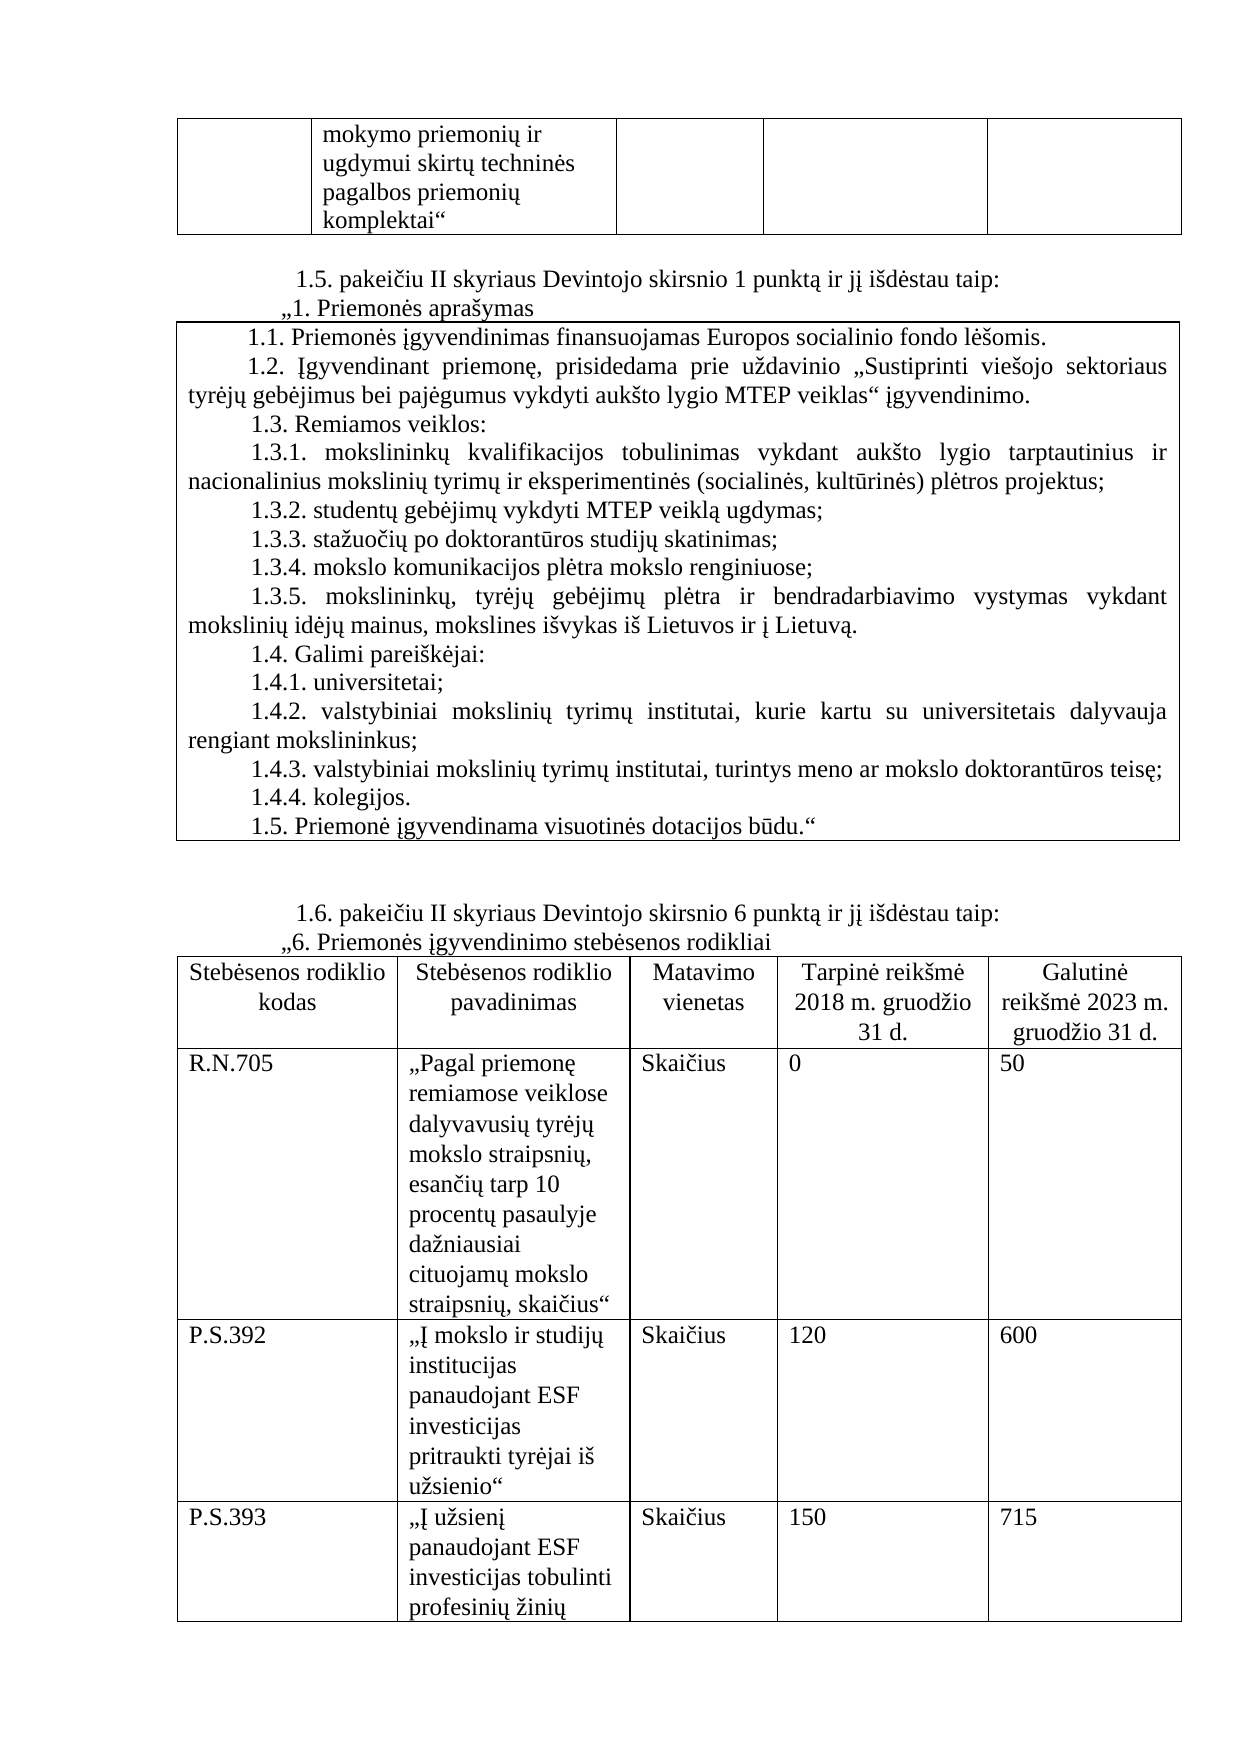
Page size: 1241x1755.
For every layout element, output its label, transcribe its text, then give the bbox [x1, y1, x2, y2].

table_cell mokymo priemonių ir ugdymui skirtų techninės pagalbos priemonių komplektai“ [312, 119, 616, 234]
table_cell P.S.392 [178, 1320, 397, 1501]
table_cell „Pagal priemonę remiamose veiklose dalyvavusių tyrėjų mokslo straipsnių, esančių tarp 10 procentų pasaulyje dažniausiai cituojamų mokslo straipsnių, skaičius“ [398, 1049, 629, 1319]
table_cell Skaičius [631, 1049, 777, 1319]
table_cell 1.4. Galimi pareiškėjai: 1.4.1. universitetai; 1.4.2. valstybiniai mokslinių tyrimų institutai, kurie kartu su universitetais dalyvauja rengiant mokslininkus; 1.4.3. valstybiniai mokslinių tyrimų institutai, turintys meno ar mokslo doktorantūros teisę; 1.4.4. kolegijos. [177, 639, 1179, 811]
text „1. Priemonės aprašymas [281, 293, 1181, 321]
table_cell R.N.705 [178, 1049, 397, 1319]
table_header Stebėsenos rodiklio kodas [178, 957, 397, 1047]
table_cell 1.5. Priemonė įgyvendinama visuotinės dotacijos būdu.“ [177, 811, 1179, 840]
table_header Matavimo vienetas [631, 957, 777, 1047]
table_cell 0 [778, 1049, 988, 1319]
table_cell „Į mokslo ir studijų institucijas panaudojant ESF investicijas pritraukti tyrėjai iš užsienio“ [398, 1320, 629, 1501]
table_cell [178, 119, 311, 234]
table_cell 600 [989, 1320, 1181, 1501]
table_cell [764, 119, 987, 234]
text 1.6. pakeičiu II skyriaus Devintojo skirsnio 6 punktą ir jį išdėstau taip: [177, 898, 1181, 927]
table_cell Skaičius [631, 1320, 777, 1501]
table_header Galutinė reikšmė 2023 m. gruodžio 31 d. [989, 957, 1181, 1047]
table_cell „Į užsienį panaudojant ESF investicijas tobulinti profesinių žinių [398, 1502, 629, 1621]
table_cell 150 [778, 1502, 988, 1621]
text „6. Priemonės įgyvendinimo stebėsenos rodikliai [177, 927, 1181, 956]
table_cell 120 [778, 1320, 988, 1501]
table_header 1.1. Priemonės įgyvendinimas finansuojamas Europos socialinio fondo lėšomis. [177, 323, 1179, 351]
table_cell 50 [989, 1049, 1181, 1319]
table_cell Skaičius [631, 1502, 777, 1621]
table_cell [617, 119, 763, 234]
table_cell 1.2. Įgyvendinant priemonę, prisidedama prie uždavinio „Sustiprinti viešojo sektoriaus tyrėjų gebėjimus bei pajėgumus vykdyti aukšto lygio MTEP veiklas“ įgyvendinimo. [177, 351, 1179, 409]
table_cell [988, 119, 1181, 234]
table_header Tarpinė reikšmė 2018 m. gruodžio 31 d. [778, 957, 988, 1047]
table_cell P.S.393 [178, 1502, 397, 1621]
table_cell 715 [989, 1502, 1181, 1621]
text 1.5. pakeičiu II skyriaus Devintojo skirsnio 1 punktą ir jį išdėstau taip: [295, 264, 1181, 293]
table_cell 1.3. Remiamos veiklos: 1.3.1. mokslininkų kvalifikacijos tobulinimas vykdant aukšto lygio tarptautinius ir nacionalinius mokslinių tyrimų ir eksperimentinės (socialinės, kultūrinės) plėtros projektus; 1.3.2. studentų gebėjimų vykdyti MTEP veiklą ugdymas; 1.3.3. stažuočių po doktorantūros studijų skatinimas; 1.3.4. mokslo komunikacijos plėtra mokslo renginiuose; 1.3.5. mokslininkų, tyrėjų gebėjimų plėtra ir bendradarbiavimo vystymas vykdant mokslinių idėjų mainus, mokslines išvykas iš Lietuvos ir į Lietuvą. [177, 409, 1179, 639]
table_header Stebėsenos rodiklio pavadinimas [398, 957, 629, 1047]
